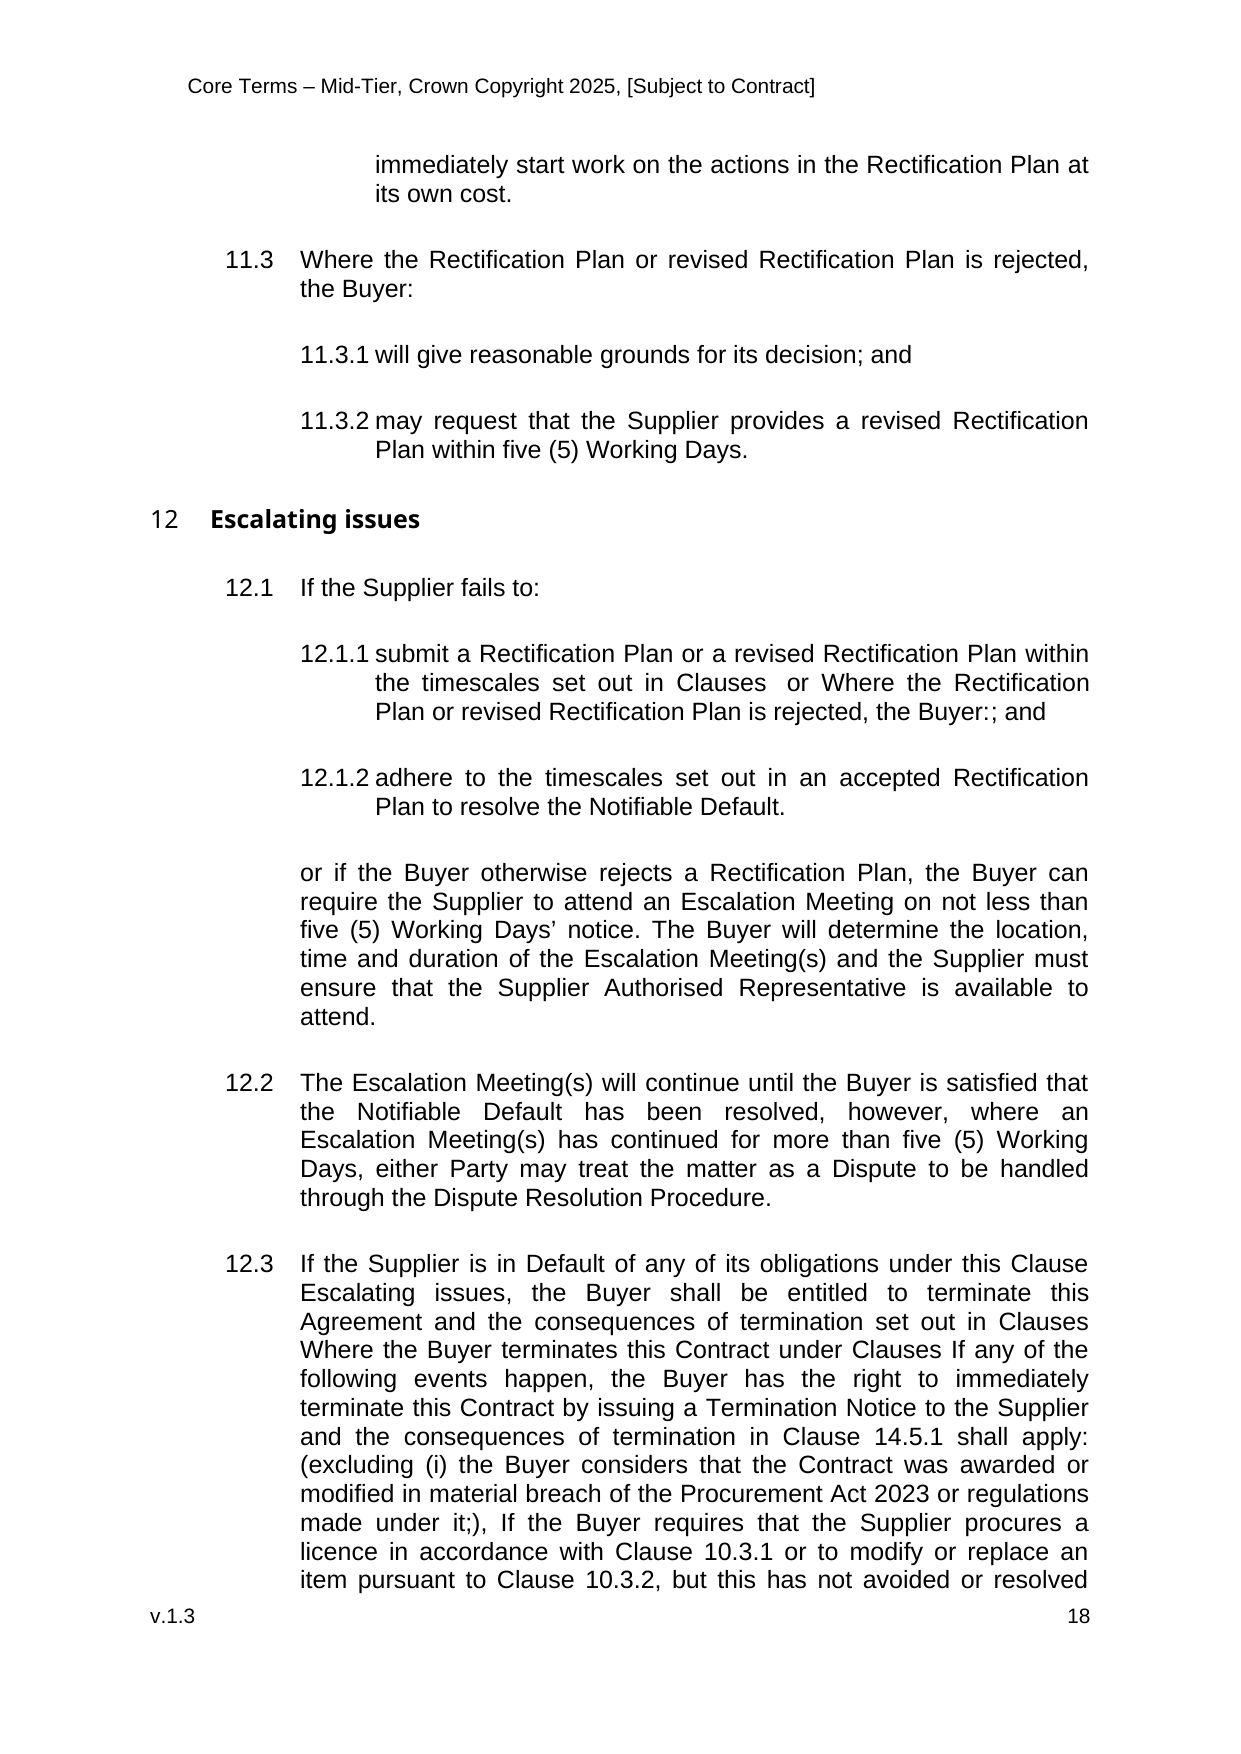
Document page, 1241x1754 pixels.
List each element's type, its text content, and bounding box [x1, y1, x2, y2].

subtitle Escalating issues [150, 501, 1090, 535]
list submit a Rectification Plan or a revised Rectification Plan within the timescales set out in Clauses 11.1 or 11.3; and [300, 639, 1090, 725]
list Where the Rectification Plan or revised Rectification Plan is rejected, the Buyer: [225, 245, 1090, 302]
list adhere to the timescales set out in an accepted Rectification Plan to resolve the Notifiable Default. [300, 763, 1090, 820]
list The Escalation Meeting(s) will continue until the Buyer is satisfied that the Notifiable Default has been resolved, however, where an Escalation Meeting(s) has continued for more than five (5) Working Days, either Party may treat the matter as a Dispute to be handled through the Dispute Resolution Procedure. [225, 1068, 1090, 1212]
list If the Supplier is in Default of any of its obligations under this Clause 12, the Buyer shall be entitled to terminate this Agreement and the consequences of termination set out in Clauses 14.5.1 shall apply as if the contract were terminated under Clause 14.4.1. [225, 1249, 1090, 1594]
list If the Supplier fails to: [225, 573, 1090, 602]
text or if the Buyer otherwise rejects a Rectification Plan, the Buyer can require the Supplier to attend an Escalation Meeting on not less than five (5) Working Days’ notice. The Buyer will determine the location, time and duration of the Escalation Meeting(s) and the Supplier must ensure that the Supplier Authorised Representative is available to attend. [300, 858, 1090, 1030]
list immediately start work on the actions in the Rectification Plan at its own cost. [300, 150, 1090, 207]
list may request that the Supplier provides a revised Rectification Plan within five (5) Working Days. [300, 406, 1090, 464]
list will give reasonable grounds for its decision; and [300, 340, 1090, 369]
